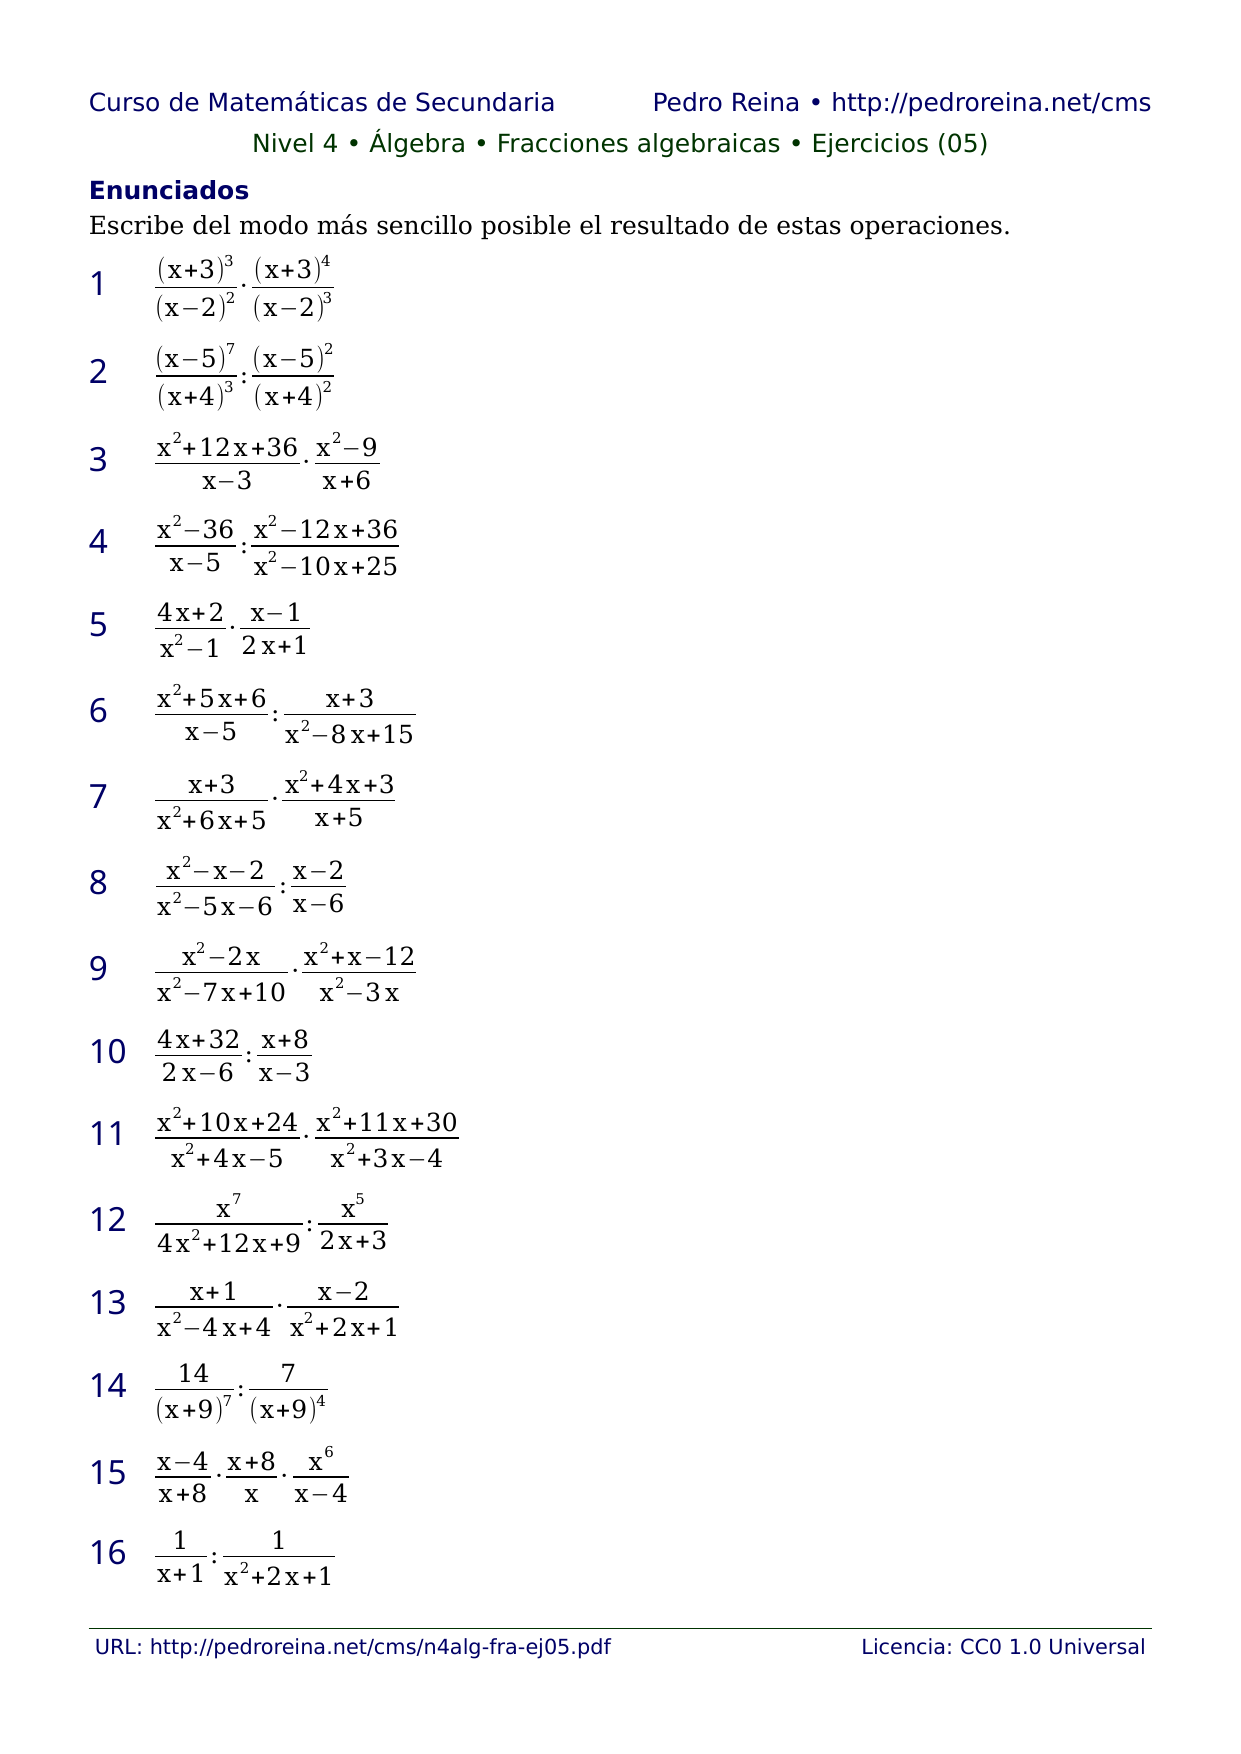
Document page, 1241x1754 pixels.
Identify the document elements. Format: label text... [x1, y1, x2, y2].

text Enunciados [88, 176, 1152, 206]
text Curso de Matemáticas de Secundaria Pedro Reina • http://pedroreina.net/cms [88, 88, 1152, 118]
text Escribe del modo más sencillo posible el resultado de estas operaciones. [88, 211, 1152, 241]
text Nivel 4 • Álgebra • Fracciones algebraicas • Ejercicios (05) [88, 129, 1152, 159]
